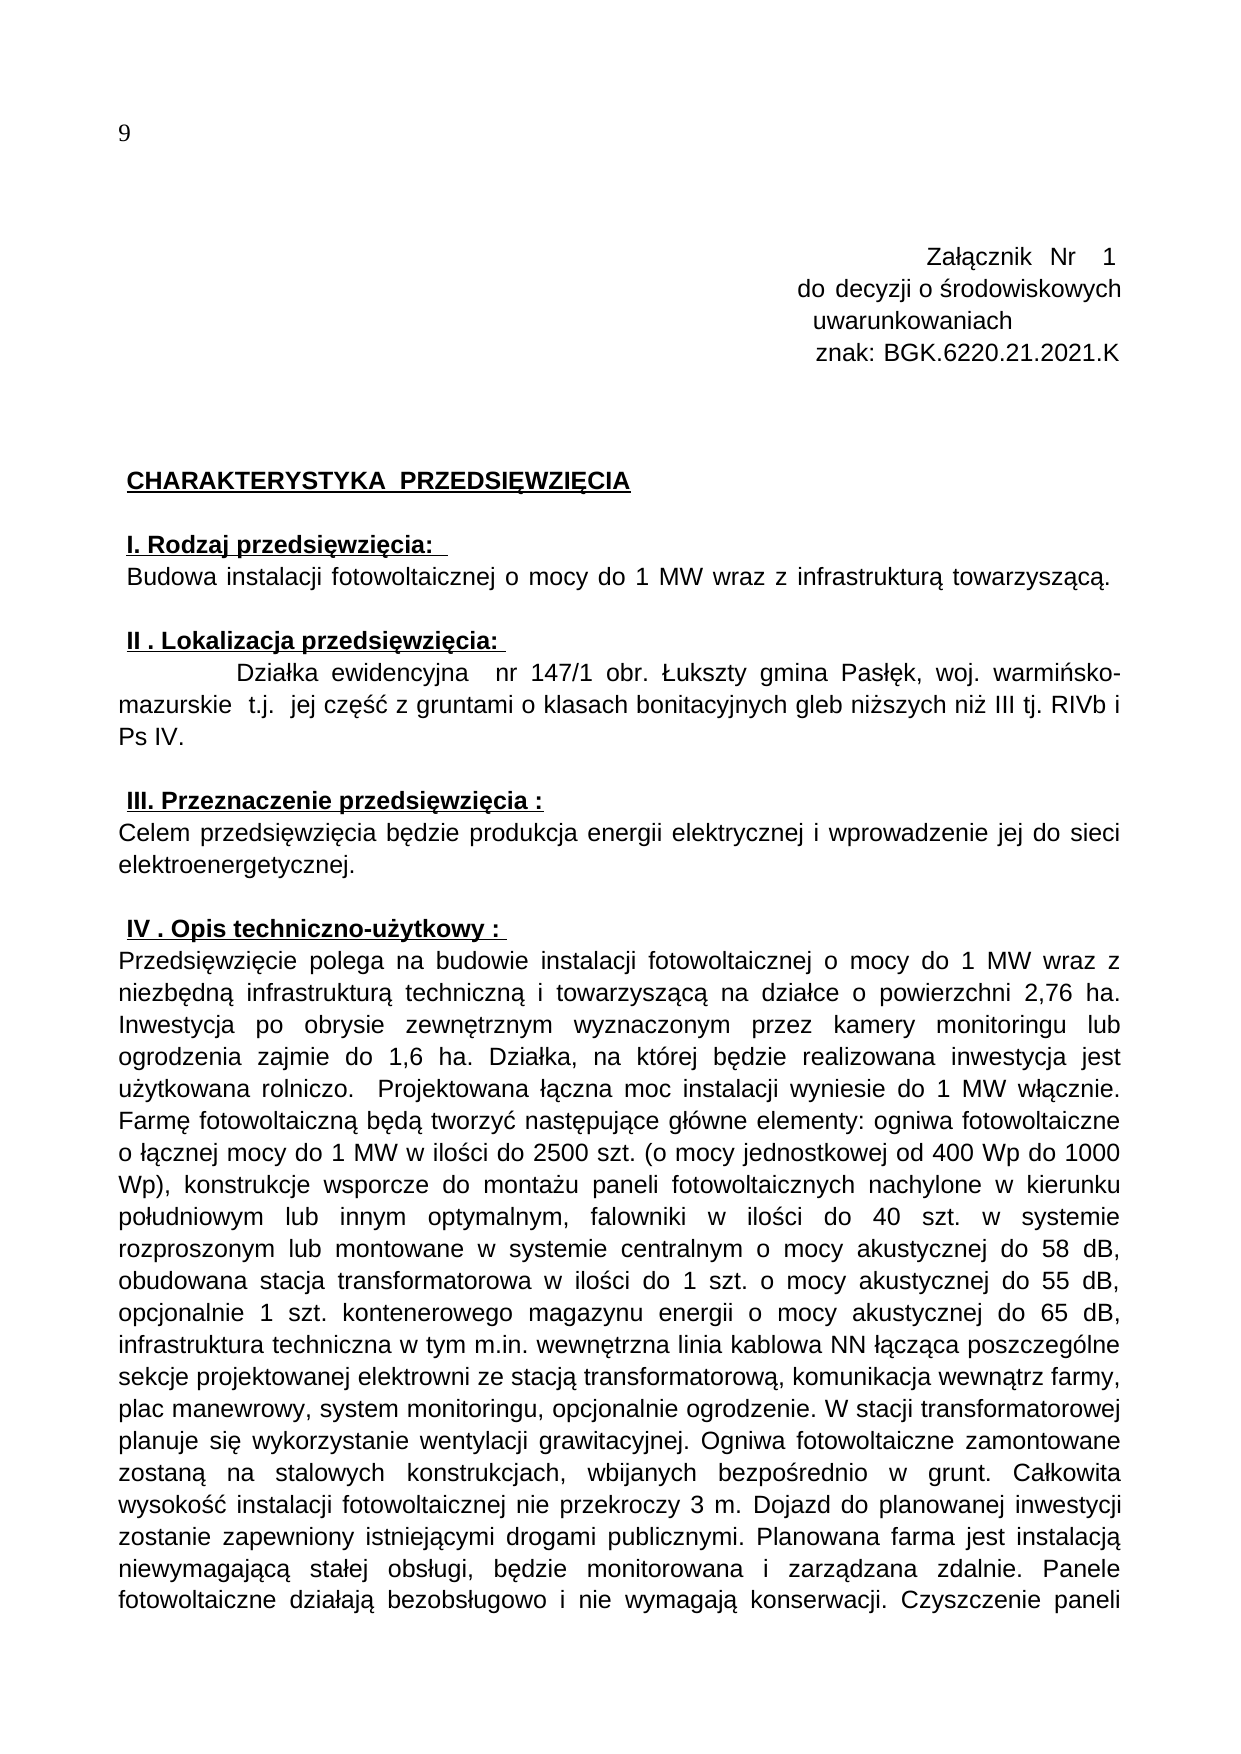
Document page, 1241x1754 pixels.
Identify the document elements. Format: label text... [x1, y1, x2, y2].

text Załącznik Nr 1 do decyzji o środowiskowych uwarunkowaniach znak: BGK.6220.21.2021.K CHARAKTERYSTYKA PRZEDSIĘWZIĘCIA I. Rodzaj przedsięwzięcia: Budowa instalacji fotowoltaicznej o mocy do 1 MW wraz z infrastrukturą towarzyszącą. II . Lokalizacja przedsięwzięcia: Działka ewidencyjna nr 147/1 obr. Łukszty gmina Pasłęk, woj. warmińsko-mazurskie t.j. jej część z gruntami o klasach bonitacyjnych gleb niższych niż III tj. RIVb i Ps IV. III. Przeznaczenie przedsięwzięcia : Celem przedsięwzięcia będzie produkcja energii elektrycznej i wprowadzenie jej do sieci elektroenergetycznej. IV . Opis techniczno-użytkowy : Przedsięwzięcie polega na budowie instalacji fotowoltaicznej o mocy do 1 MW wraz z niezbędną infrastrukturą techniczną i towarzyszącą na działce o powierzchni 2,76 ha. Inwestycja po obrysie zewnętrznym wyznaczonym przez kamery monitoringu lub ogrodzenia zajmie do 1,6 ha. Działka, na której będzie realizowana inwestycja jest użytkowana rolniczo. Projektowana łączna moc instalacji wyniesie do 1 MW włącznie. Farmę fotowoltaiczną będą tworzyć następujące główne elementy: ogniwa fotowoltaiczne o łącznej mocy do 1 MW w ilości do 2500 szt. (o mocy jednostkowej od 400 Wp do 1000 Wp), konstrukcje wsporcze do montażu paneli fotowoltaicznych nachylone w kierunku południowym lub innym optymalnym, falowniki w ilości do 40 szt. w systemie rozproszonym lub montowane w systemie centralnym o mocy akustycznej do 58 dB, obudowana stacja transformatorowa w ilości do 1 szt. o mocy akustycznej do 55 dB, opcjonalnie 1 szt. kontenerowego magazynu energii o mocy akustycznej do 65 dB, infrastruktura techniczna w tym m.in. wewnętrzna linia kablowa NN łącząca poszczególne sekcje projektowanej elektrowni ze stacją transformatorową, komunikacja wewnątrz farmy, plac manewrowy, system monitoringu, opcjonalnie ogrodzenie. W stacji transformatorowej planuje się wykorzystanie wentylacji grawitacyjnej. Ogniwa fotowoltaiczne zamontowane zostaną na stalowych konstrukcjach, wbijanych bezpośrednio w grunt. Całkowita wysokość instalacji fotowoltaicznej nie przekroczy 3 m. Dojazd do planowanej inwestycji zostanie zapewniony istniejącymi drogami publicznymi. Planowana farma jest instalacją niewymagającą stałej obsługi, będzie monitorowana i zarządzana zdalnie. Panele fotowoltaiczne działają bezobsługowo i nie wymagają konserwacji. Czyszczenie paneli [118, 176, 1122, 1615]
